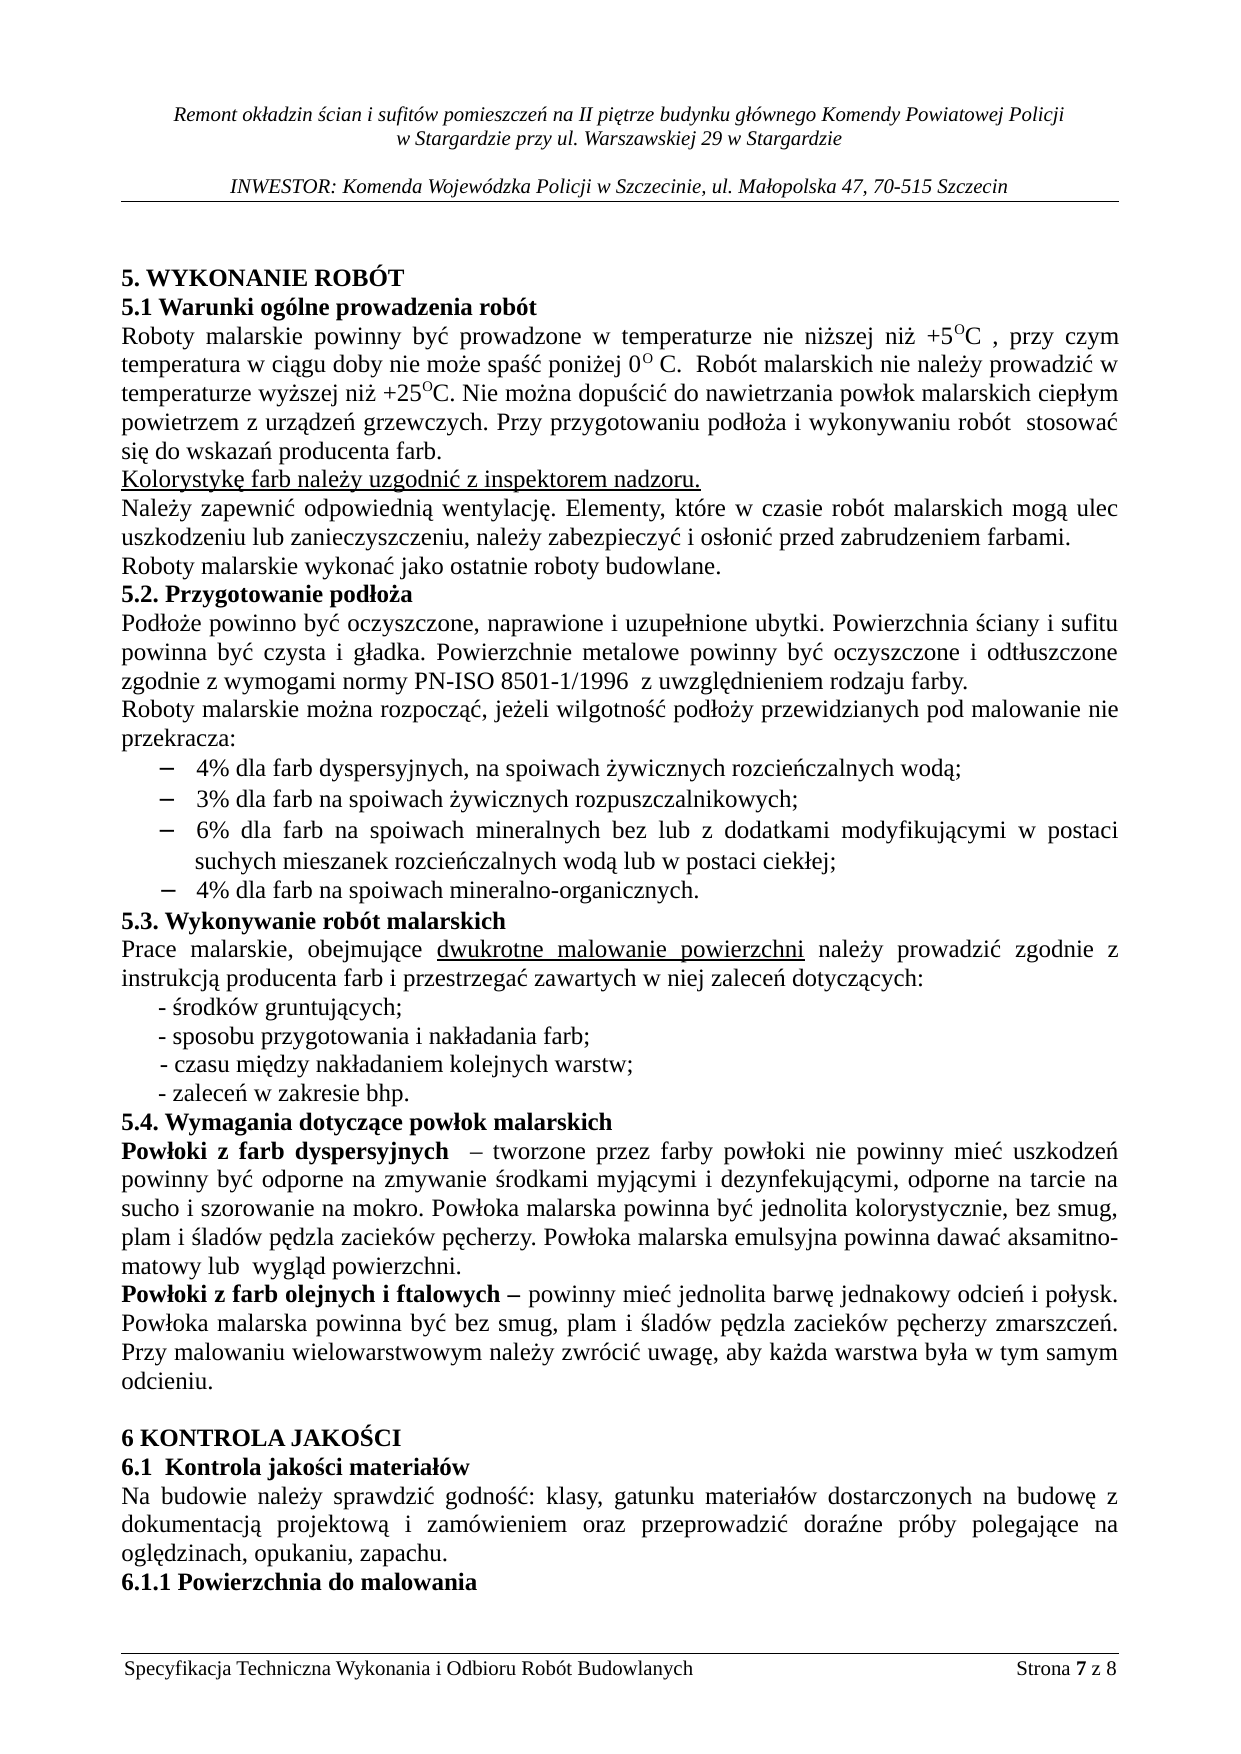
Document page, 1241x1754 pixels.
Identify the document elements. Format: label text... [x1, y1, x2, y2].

text Powłoki z farb olejnych i ftalowych – powinny mieć jednolita barwę jednakowy odcień i połysk. Powłoka malarska powinna być bez smug, plam i śladów pędzla zacieków pęcherzy zmarszczeń. Przy malowaniu wielowarstwowym należy zwrócić uwagę, aby każda warstwa była w tym samym odcieniu. [121, 1279, 1119, 1394]
text 6 Kontrola jakości [121, 1423, 1119, 1452]
text Powłoki z farb dyspersyjnych – tworzone przez farby powłoki nie powinny mieć uszkodzeń powinny być odporne na zmywanie środkami myjącymi i dezynfekującymi, odporne na tarcie na sucho i szorowanie na mokro. Powłoka malarska powinna być jednolita kolorystycznie, bez smug, plam i śladów pędzla zacieków pęcherzy. Powłoka malarska emulsyjna powinna dawać aksamitno-matowy lub wygląd powierzchni. [121, 1136, 1119, 1279]
text Prace malarskie, obejmujące dwukrotne malowanie powierzchni należy prowadzić zgodnie z instrukcją producenta farb i przestrzegać zawartych w niej zaleceń dotyczących: [121, 934, 1119, 992]
text 6.1 Kontrola jakości materiałów [121, 1452, 1119, 1481]
text 5. Wykonanie robót [121, 263, 1119, 292]
text Podłoże powinno być oczyszczone, naprawione i uzupełnione ubytki. Powierzchnia ściany i sufitu powinna być czysta i gładka. Powierzchnie metalowe powinny być oczyszczone i odtłuszczone zgodnie z wymogami normy PN-ISO 8501-1/1996 z uwzględnieniem rodzaju farby. [121, 608, 1119, 694]
text Należy zapewnić odpowiednią wentylację. Elementy, które w czasie robót malarskich mogą ulec uszkodzeniu lub zanieczyszczeniu, należy zabezpieczyć i osłonić przed zabrudzeniem farbami. [121, 493, 1119, 551]
text Roboty malarskie powinny być prowadzone w temperaturze nie niższej niż +5OC , przy czym temperatura w ciągu doby nie może spaść poniżej 0O C. Robót malarskich nie należy prowadzić w temperaturze wyższej niż +25OC. Nie można dopuścić do nawietrzania powłok malarskich ciepłym powietrzem z urządzeń grzewczych. Przy przygotowaniu podłoża i wykonywaniu robót stosować się do wskazań producenta farb. [121, 321, 1119, 464]
text Kolorystykę farb należy uzgodnić z inspektorem nadzoru. [121, 464, 1119, 493]
text 5.3. Wykonywanie robót malarskich [121, 906, 1119, 934]
text - środków gruntujących; [158, 992, 1119, 1021]
list 6% dla farb na spoiwach mineralnych bez lub z dodatkami modyfikującymi w postaci suchych mieszanek rozcieńczalnych wodą lub w postaci ciekłej; [157, 814, 1119, 874]
list 4% dla farb na spoiwach mineralno-organicznych. [158, 874, 1119, 906]
text 5.4. Wymagania dotyczące powłok malarskich [121, 1107, 1119, 1136]
text Roboty malarskie wykonać jako ostatnie roboty budowlane. [121, 551, 1119, 579]
text Na budowie należy sprawdzić godność: klasy, gatunku materiałów dostarczonych na budowę z dokumentacją projektową i zamówieniem oraz przeprowadzić doraźne próby polegające na oględzinach, opukaniu, zapachu. [121, 1481, 1119, 1567]
text 6.1.1 Powierzchnia do malowania [121, 1567, 1119, 1596]
text 5.1 Warunki ogólne prowadzenia robót [121, 292, 1119, 321]
text Roboty malarskie można rozpocząć, jeżeli wilgotność podłoży przewidzianych pod malowanie nie przekracza: [121, 694, 1119, 752]
text 5.2. Przygotowanie podłoża [121, 579, 1119, 608]
text - sposobu przygotowania i nakładania farb; [158, 1021, 1119, 1049]
list 4% dla farb dyspersyjnych, na spoiwach żywicznych rozcieńczalnych wodą; [157, 752, 1119, 783]
text - zaleceń w zakresie bhp. [158, 1078, 1119, 1107]
text - czasu między nakładaniem kolejnych warstw; [159, 1049, 1119, 1078]
list 3% dla farb na spoiwach żywicznych rozpuszczalnikowych; [157, 783, 1119, 814]
